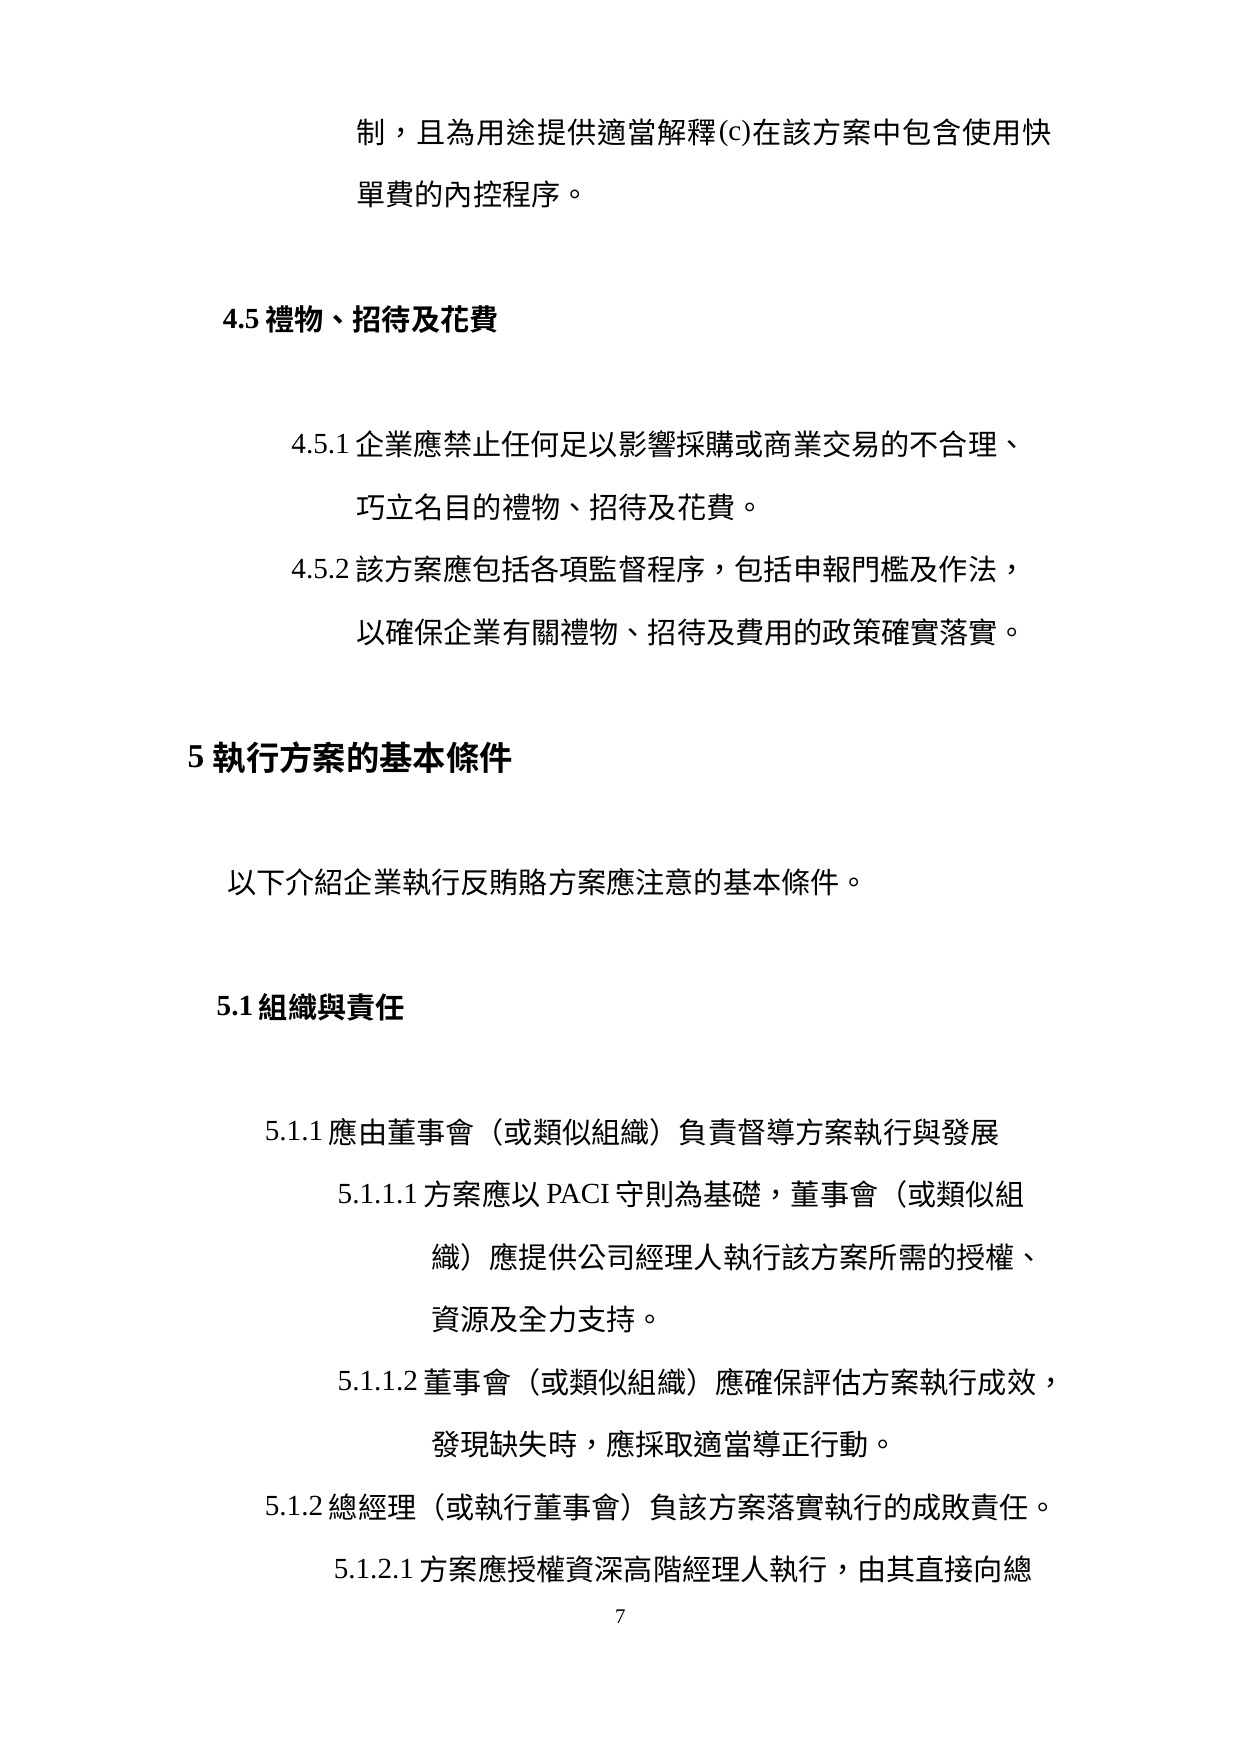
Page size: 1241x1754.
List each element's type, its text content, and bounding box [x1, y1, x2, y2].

text 5.1.1.1方案應以PACI守則為基礎，董事會（或類似組織）應提供公司經理人執行該方案所需的授權、資源及全力支持。 [337, 1151, 1053, 1339]
text 5.1.2.1方案應授權資深高階經理人執行，由其直接向總 [333, 1526, 1053, 1589]
text 制，且為用途提供適當解釋(c)在該方案中包含使用快單費的內控程序。 [283, 89, 1053, 214]
text 4.5.1企業應禁止任何足以影響採購或商業交易的不合理、巧立名目的禮物、招待及花費。 [291, 401, 1053, 526]
text 5.1.1應由董事會（或類似組織）負責督導方案執行與發展 [264, 1089, 1053, 1151]
text 5.1.1.2董事會（或類似組織）應確保評估方案執行成效，發現缺失時，應採取適當導正行動。 [337, 1339, 1053, 1464]
text 以下介紹企業執行反賄賂方案應注意的基本條件。 [227, 839, 1053, 901]
text 4.5.2該方案應包括各項監督程序，包括申報門檻及作法，以確保企業有關禮物、招待及費用的政策確實落實。 [291, 526, 1053, 651]
text 5.1.2總經理（或執行董事會）負該方案落實執行的成敗責任。 [264, 1464, 1053, 1526]
text 5.1組織與責任 [216, 964, 1053, 1026]
text 4.5禮物、招待及花費 [223, 276, 1053, 339]
text 5 執行方案的基本條件 [187, 714, 1053, 776]
